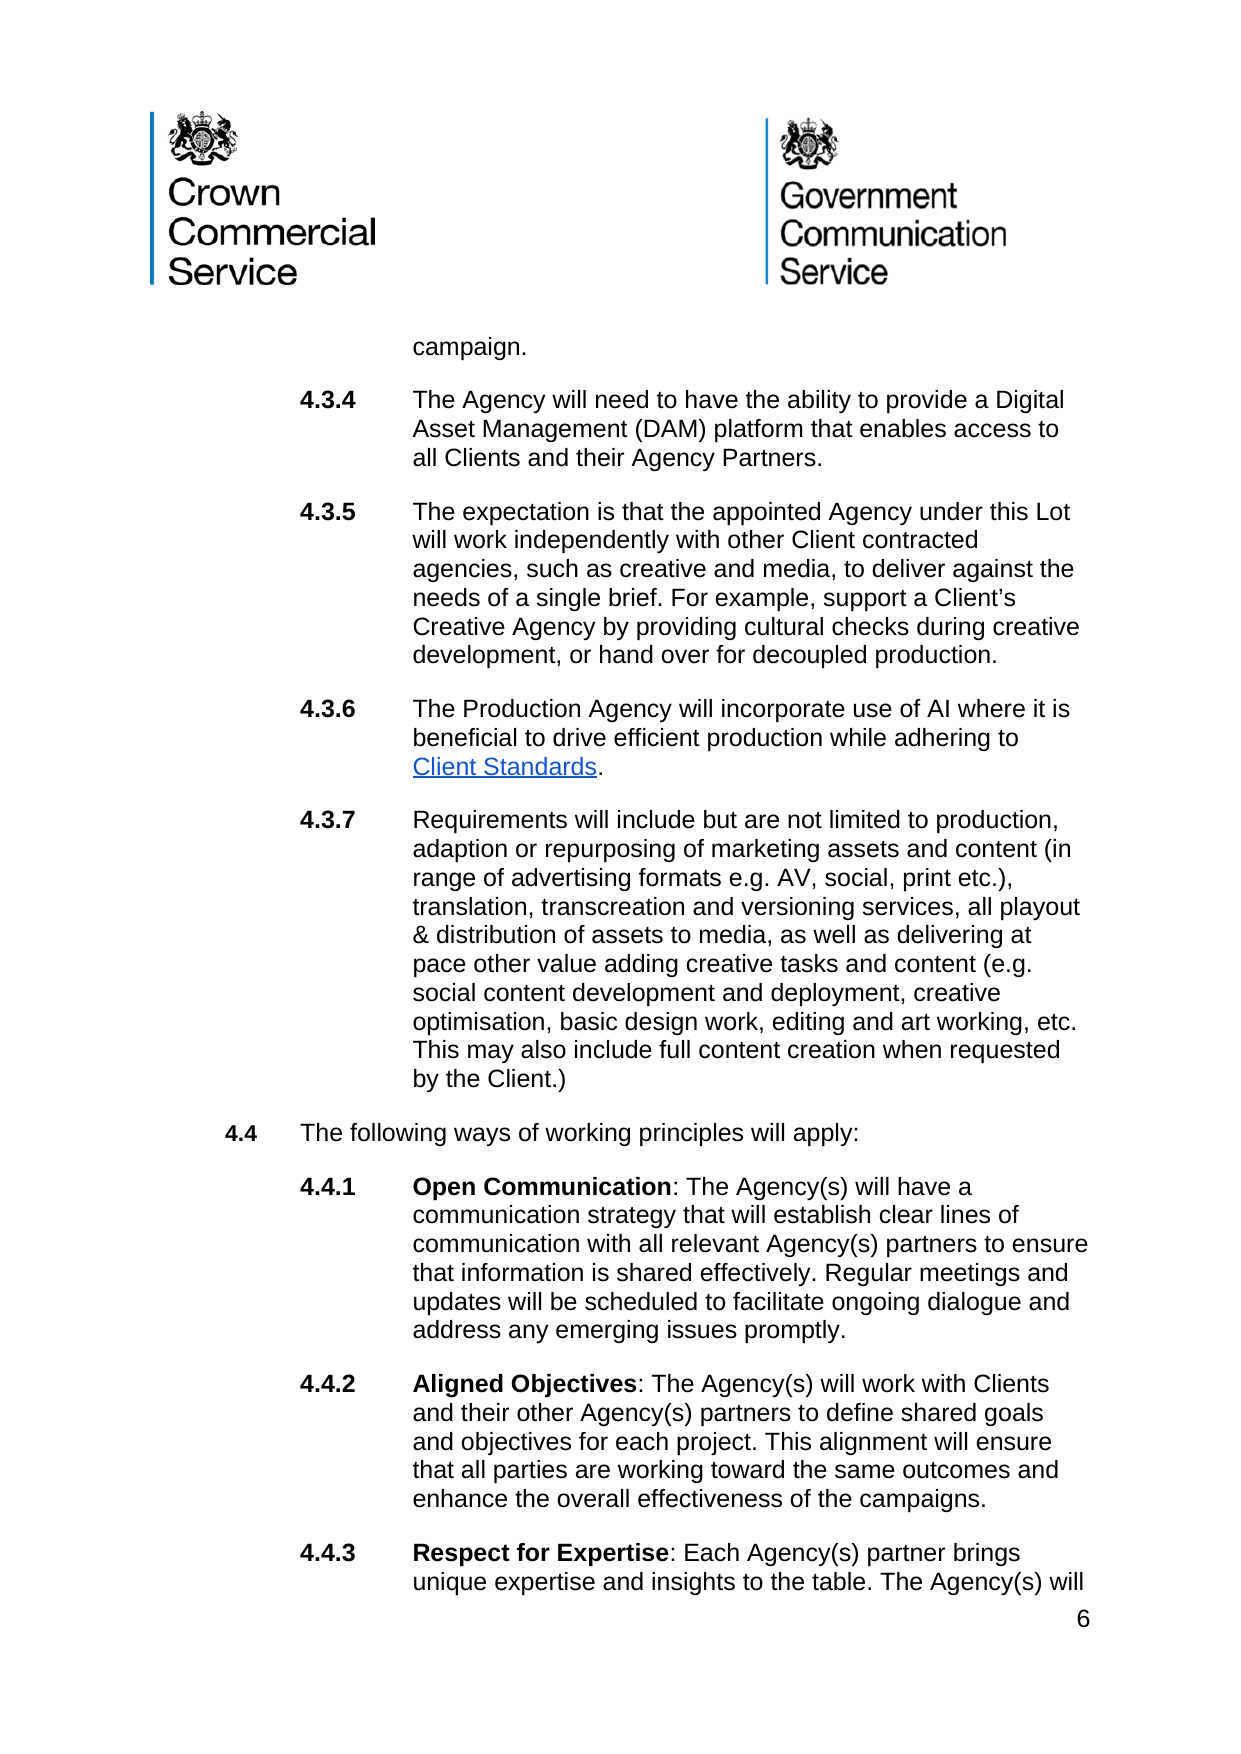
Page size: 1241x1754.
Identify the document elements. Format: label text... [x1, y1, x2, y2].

list Aligned Objectives: The Agency(s) will work with Clients and their other Agency(s) partners to define shared goals and objectives for each project. This alignment will ensure that all parties are working toward the same outcomes and enhance the overall effectiveness of the campaigns. [300, 1369, 1090, 1513]
list Open Communication: The Agency(s) will have a communication strategy that will establish clear lines of communication with all relevant Agency(s) partners to ensure that information is shared effectively. Regular meetings and updates will be scheduled to facilitate ongoing dialogue and address any emerging issues promptly. [300, 1172, 1090, 1344]
list The following ways of working principles will apply: [225, 1118, 1090, 1147]
list The Production Agency will incorporate use of AI where it is beneficial to drive efficient production while adhering to Client Standards. [300, 694, 1090, 780]
list campaign. [300, 332, 1090, 360]
list Respect for Expertise: Each Agency(s) partner brings unique expertise and insights to the table. The Agency(s) will [300, 1538, 1090, 1595]
list The Agency will need to have the ability to provide a Digital Asset Management (DAM) platform that enables access to all Clients and their Agency Partners. [300, 385, 1090, 472]
list The expectation is that the appointed Agency under this Lot will work independently with other Client contracted agencies, such as creative and media, to deliver against the needs of a single brief. For example, support a Client’s Creative Agency by providing cultural checks during creative development, or hand over for decoupled production. [300, 497, 1090, 669]
list Requirements will include but are not limited to production, adaption or repurposing of marketing assets and content (in range of advertising formats e.g. AV, social, print etc.), translation, transcreation and versioning services, all playout & distribution of assets to media, as well as delivering at pace other value adding creative tasks and content (e.g. social content development and deployment, creative optimisation, basic design work, editing and art working, etc. This may also include full content creation when requested by the Client.) [300, 805, 1090, 1093]
